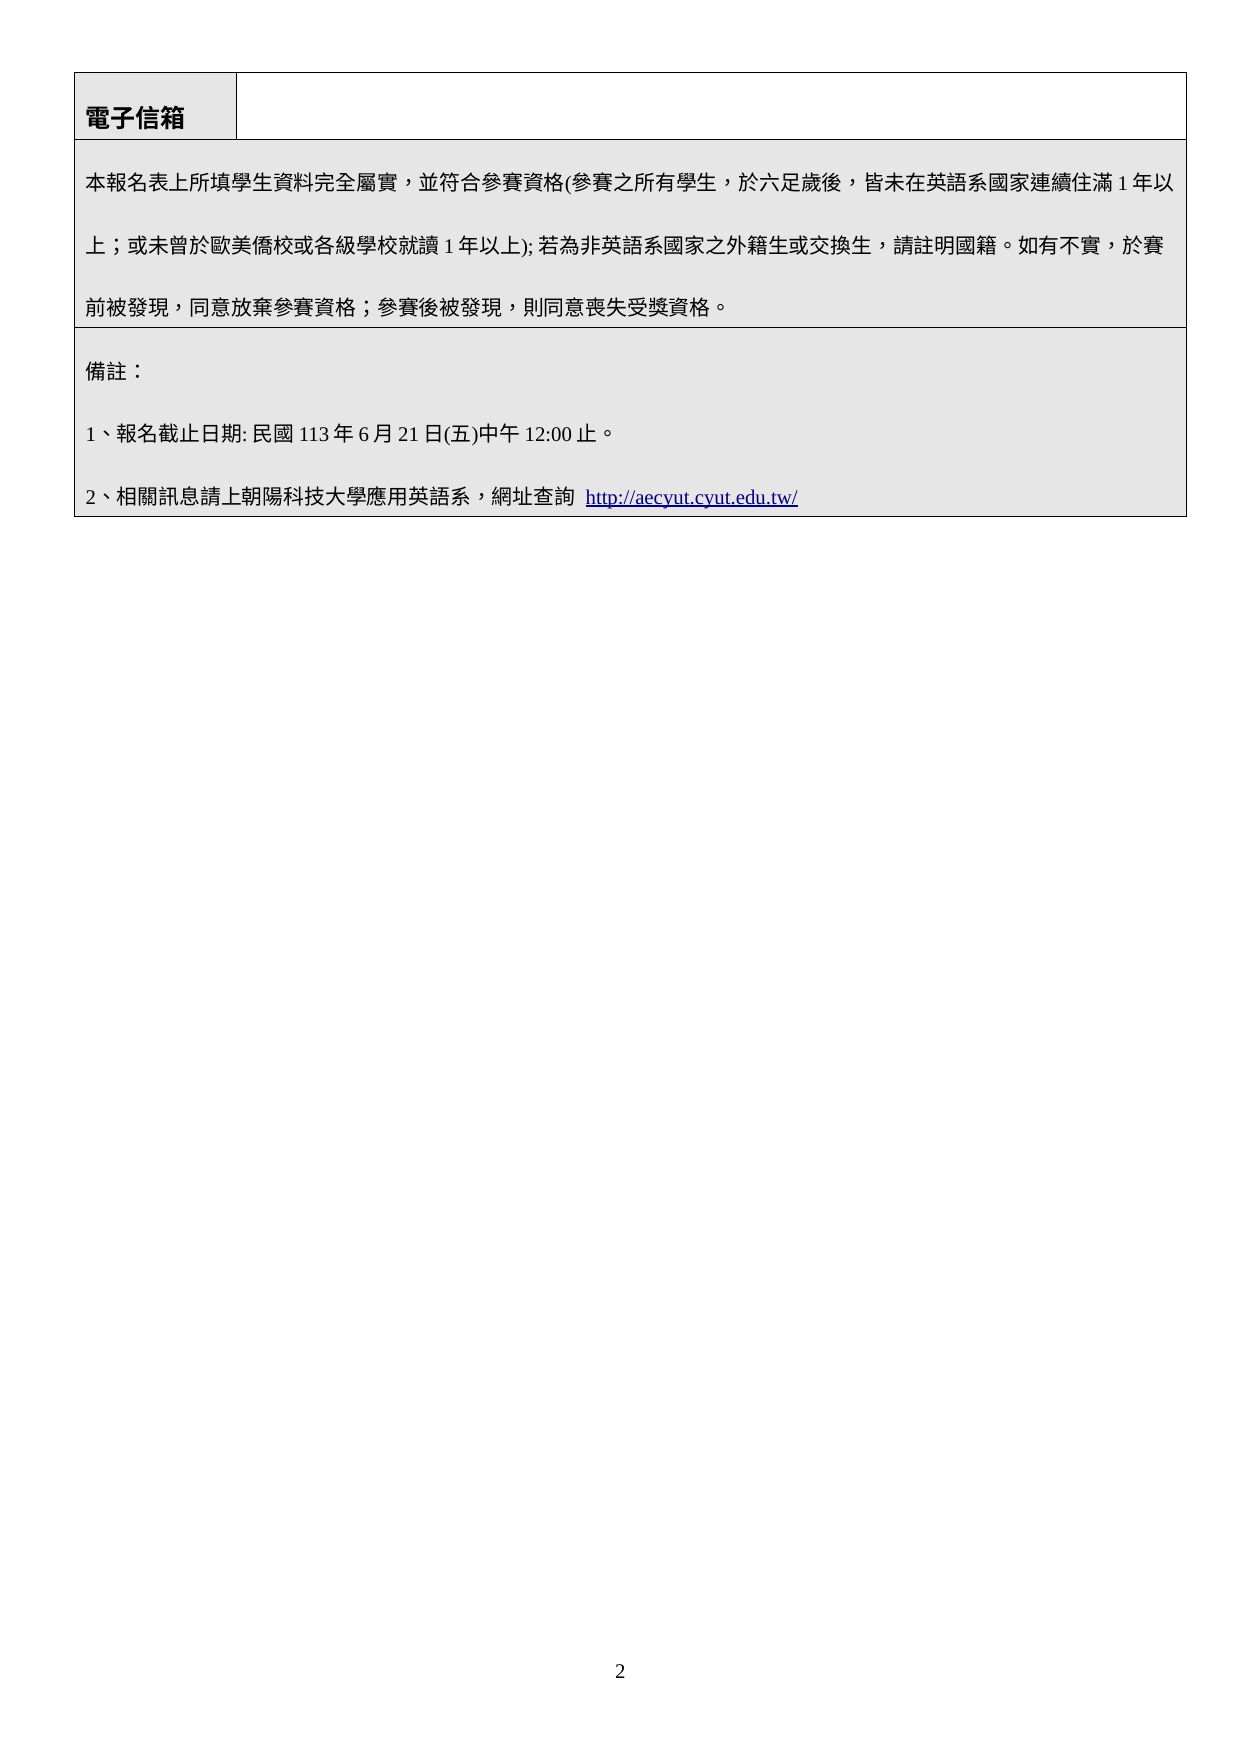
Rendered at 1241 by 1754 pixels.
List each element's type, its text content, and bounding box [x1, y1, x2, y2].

table_cell 備註： 1、報名截止日期: 民國113年6月21日(五)中午12:00止。 2、相關訊息請上朝陽科技大學應用英語系，網址查詢 http://aecyut.cyut.edu.tw/ [75, 328, 1186, 516]
table_cell [237, 73, 1186, 139]
table_cell 本報名表上所填學生資料完全屬實，並符合參賽資格(參賽之所有學生，於六足歲後，皆未在英語系國家連續住滿1年以上；或未曾於歐美僑校或各級學校就讀1年以上); 若為非英語系國家之外籍生或交換生，請註明國籍。如有不實，於賽前被發現，同意放棄參賽資格；參賽後被發現，則同意喪失受獎資格。 [75, 140, 1186, 327]
table_cell 電子信箱 [75, 73, 236, 139]
